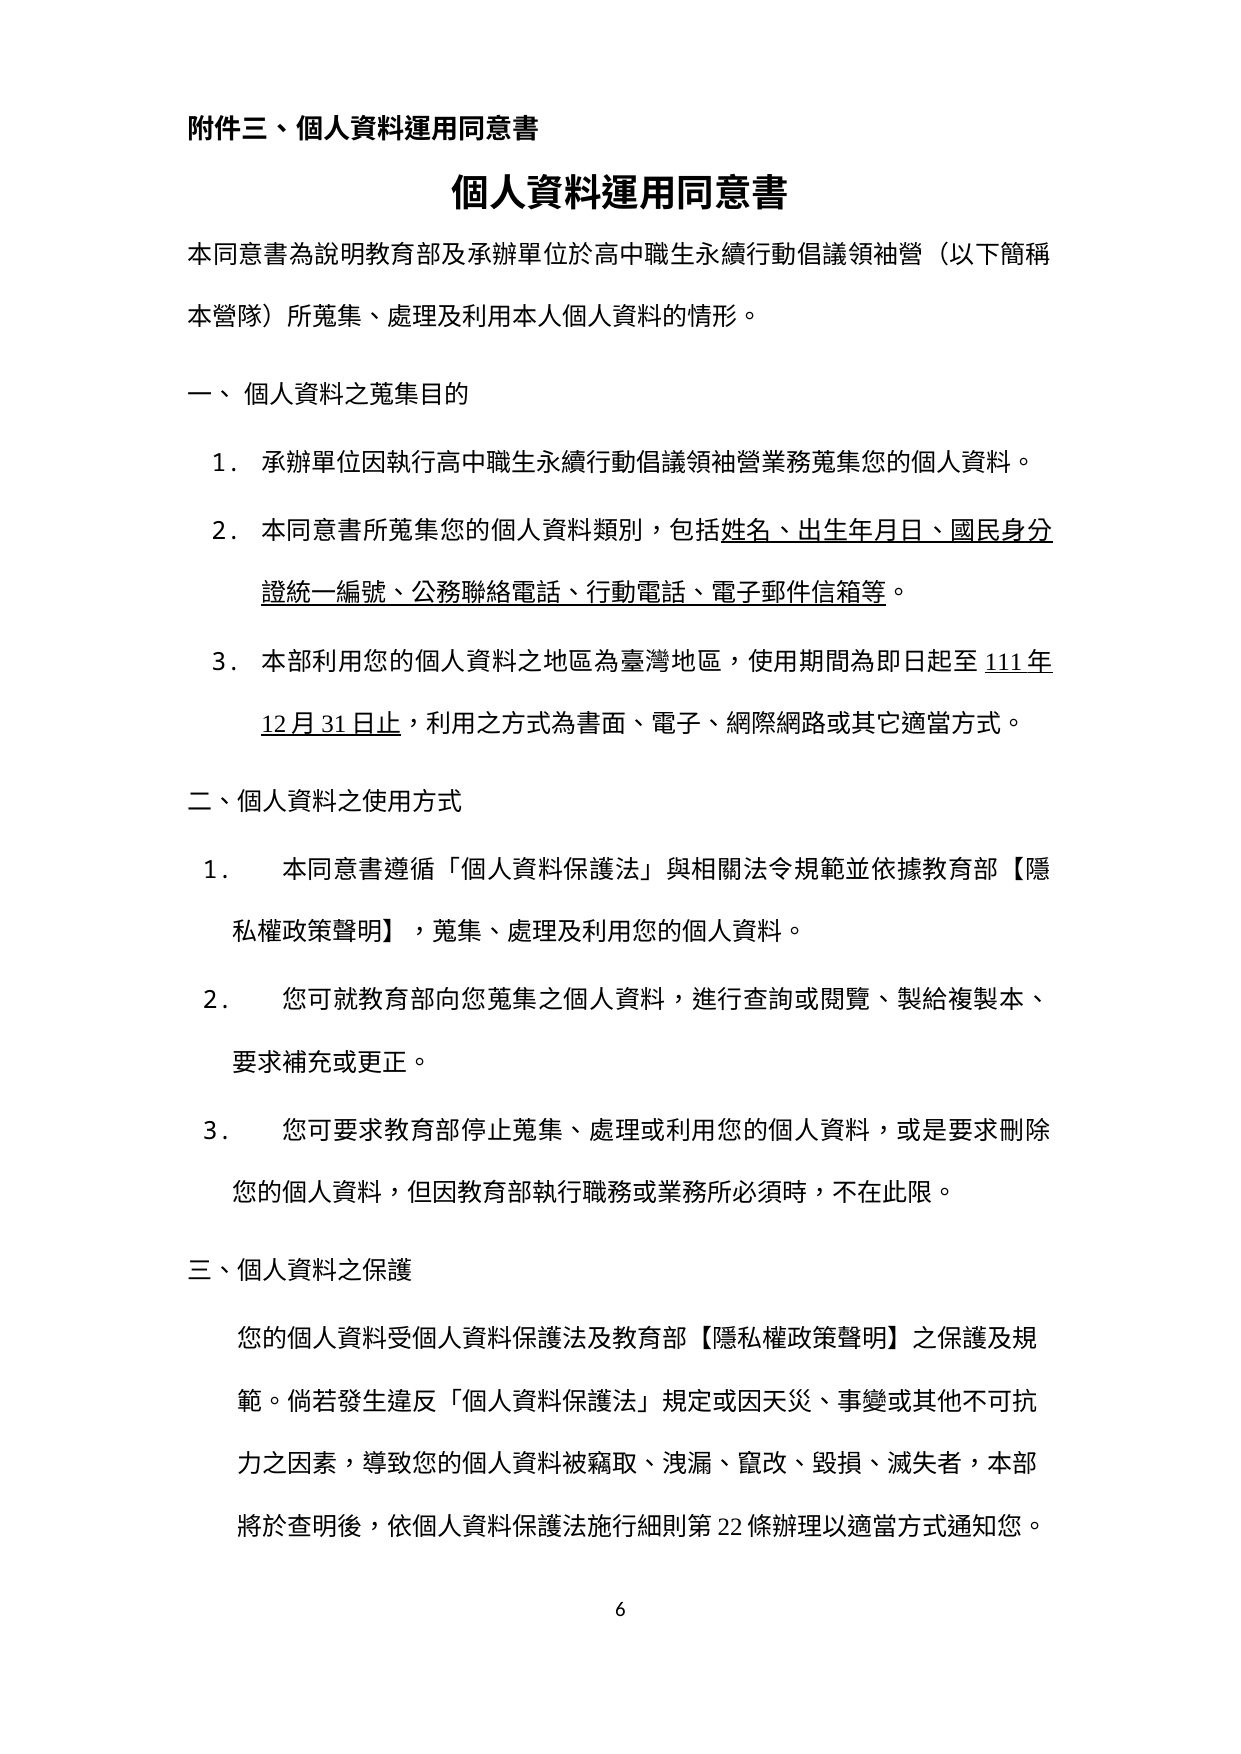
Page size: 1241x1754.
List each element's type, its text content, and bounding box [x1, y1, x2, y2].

text 個人資料運用同意書 [187, 148, 1053, 211]
list 本同意書遵循「個人資料保護法」與相關法令規範並依據教育部【隱私權政策聲明】，蒐集、處理及利用您的個人資料。 [202, 826, 1053, 951]
list 個人資料之蒐集目的 [187, 351, 1053, 413]
list 個人資料之保護 [187, 1227, 1053, 1289]
text 您的個人資料受個人資料保護法及教育部【隱私權政策聲明】之保護及規範。倘若發生違反「個人資料保護法」規定或因天災、事變或其他不可抗力之因素，導致您的個人資料被竊取、洩漏、竄改、毀損、滅失者，本部將於查明後，依個人資料保護法施行細則第22條辦理以適當方式通知您。 [237, 1295, 1053, 1545]
text 本同意書為說明教育部及承辦單位於高中職生永續行動倡議領袖營（以下簡稱本營隊）所蒐集、處理及利用本人個人資料的情形。 [187, 211, 1053, 336]
list 個人資料之使用方式 [187, 757, 1053, 820]
list 您可要求教育部停止蒐集、處理或利用您的個人資料，或是要求刪除您的個人資料，但因教育部執行職務或業務所必須時，不在此限。 [202, 1087, 1053, 1212]
subtitle 附件三、個人資料運用同意書 [187, 86, 1053, 148]
list 本部利用您的個人資料之地區為臺灣地區，使用期間為即日起至111年12月31日止，利用之方式為書面、電子、網際網路或其它適當方式。 [211, 617, 1053, 742]
list 承辦單位因執行高中職生永續行動倡議領袖營業務蒐集您的個人資料。 [211, 419, 1053, 481]
list 您可就教育部向您蒐集之個人資料，進行查詢或閱覽、製給複製本、要求補充或更正。 [202, 956, 1053, 1081]
list 本同意書所蒐集您的個人資料類別，包括姓名、出生年月日、國民身分證統一編號、公務聯絡電話、行動電話、電子郵件信箱等。 [211, 487, 1053, 612]
